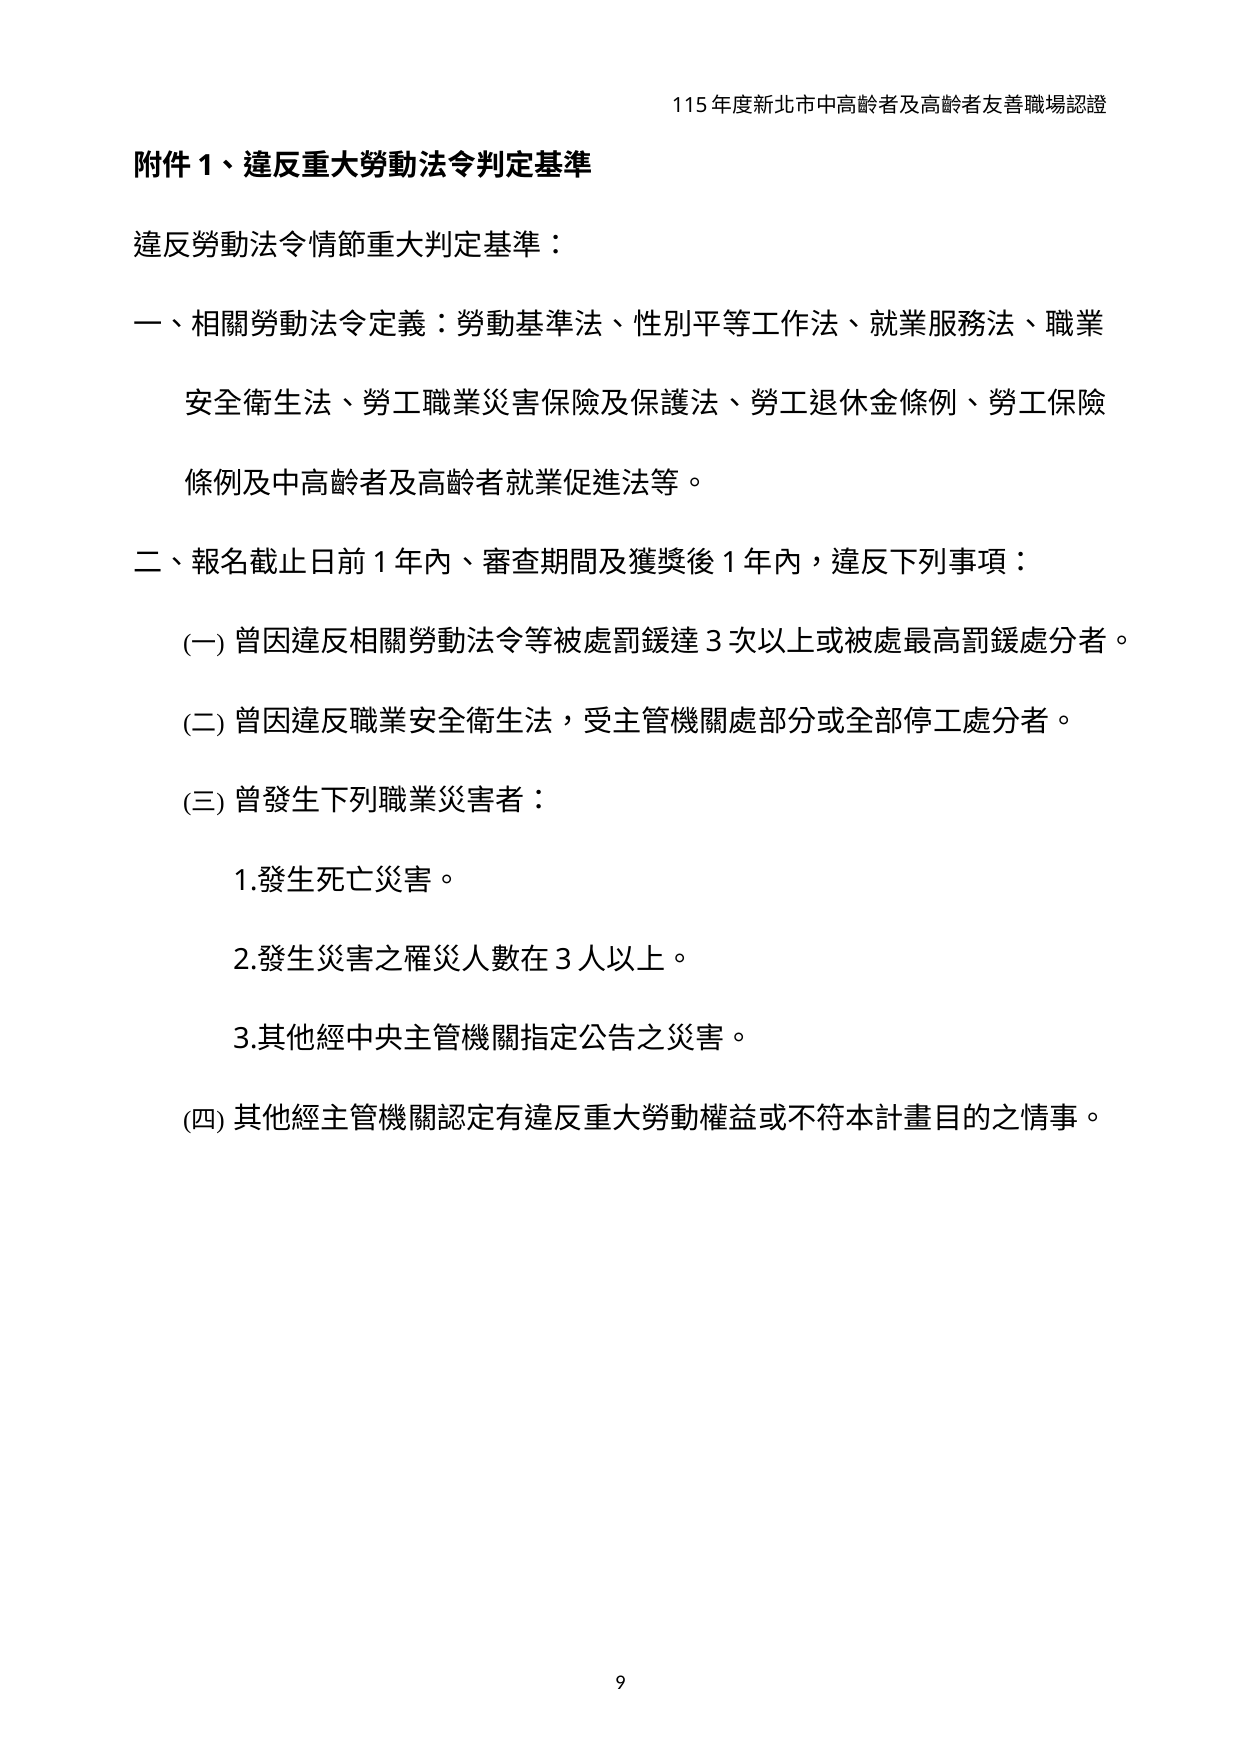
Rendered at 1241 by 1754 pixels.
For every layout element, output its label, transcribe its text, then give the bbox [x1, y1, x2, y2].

text 違反勞動法令情節重大判定基準： [133, 203, 1107, 282]
list 其他經中央主管機關指定公告之災害。 [233, 996, 1107, 1076]
list 其他經主管機關認定有違反重大勞動權益或不符本計畫目的之情事。 [183, 1076, 1107, 1155]
list 曾發生下列職業災害者： [183, 758, 1107, 838]
list 發生死亡災害。 [233, 838, 1107, 917]
list 報名截止日前1年內、審查期間及獲獎後1年內，違反下列事項： [133, 520, 1107, 599]
list 相關勞動法令定義：勞動基準法、性別平等工作法、就業服務法、職業安全衛生法、勞工職業災害保險及保護法、勞工退休金條例、勞工保險條例及中高齡者及高齡者就業促進法等。 [133, 282, 1107, 520]
list 曾因違反相關勞動法令等被處罰鍰達3次以上或被處最高罰鍰處分者。 [183, 599, 1107, 679]
text 附件1、違反重大勞動法令判定基準 [133, 123, 1107, 203]
list 曾因違反職業安全衛生法，受主管機關處部分或全部停工處分者。 [183, 679, 1107, 758]
list 發生災害之罹災人數在3人以上。 [233, 917, 1107, 996]
